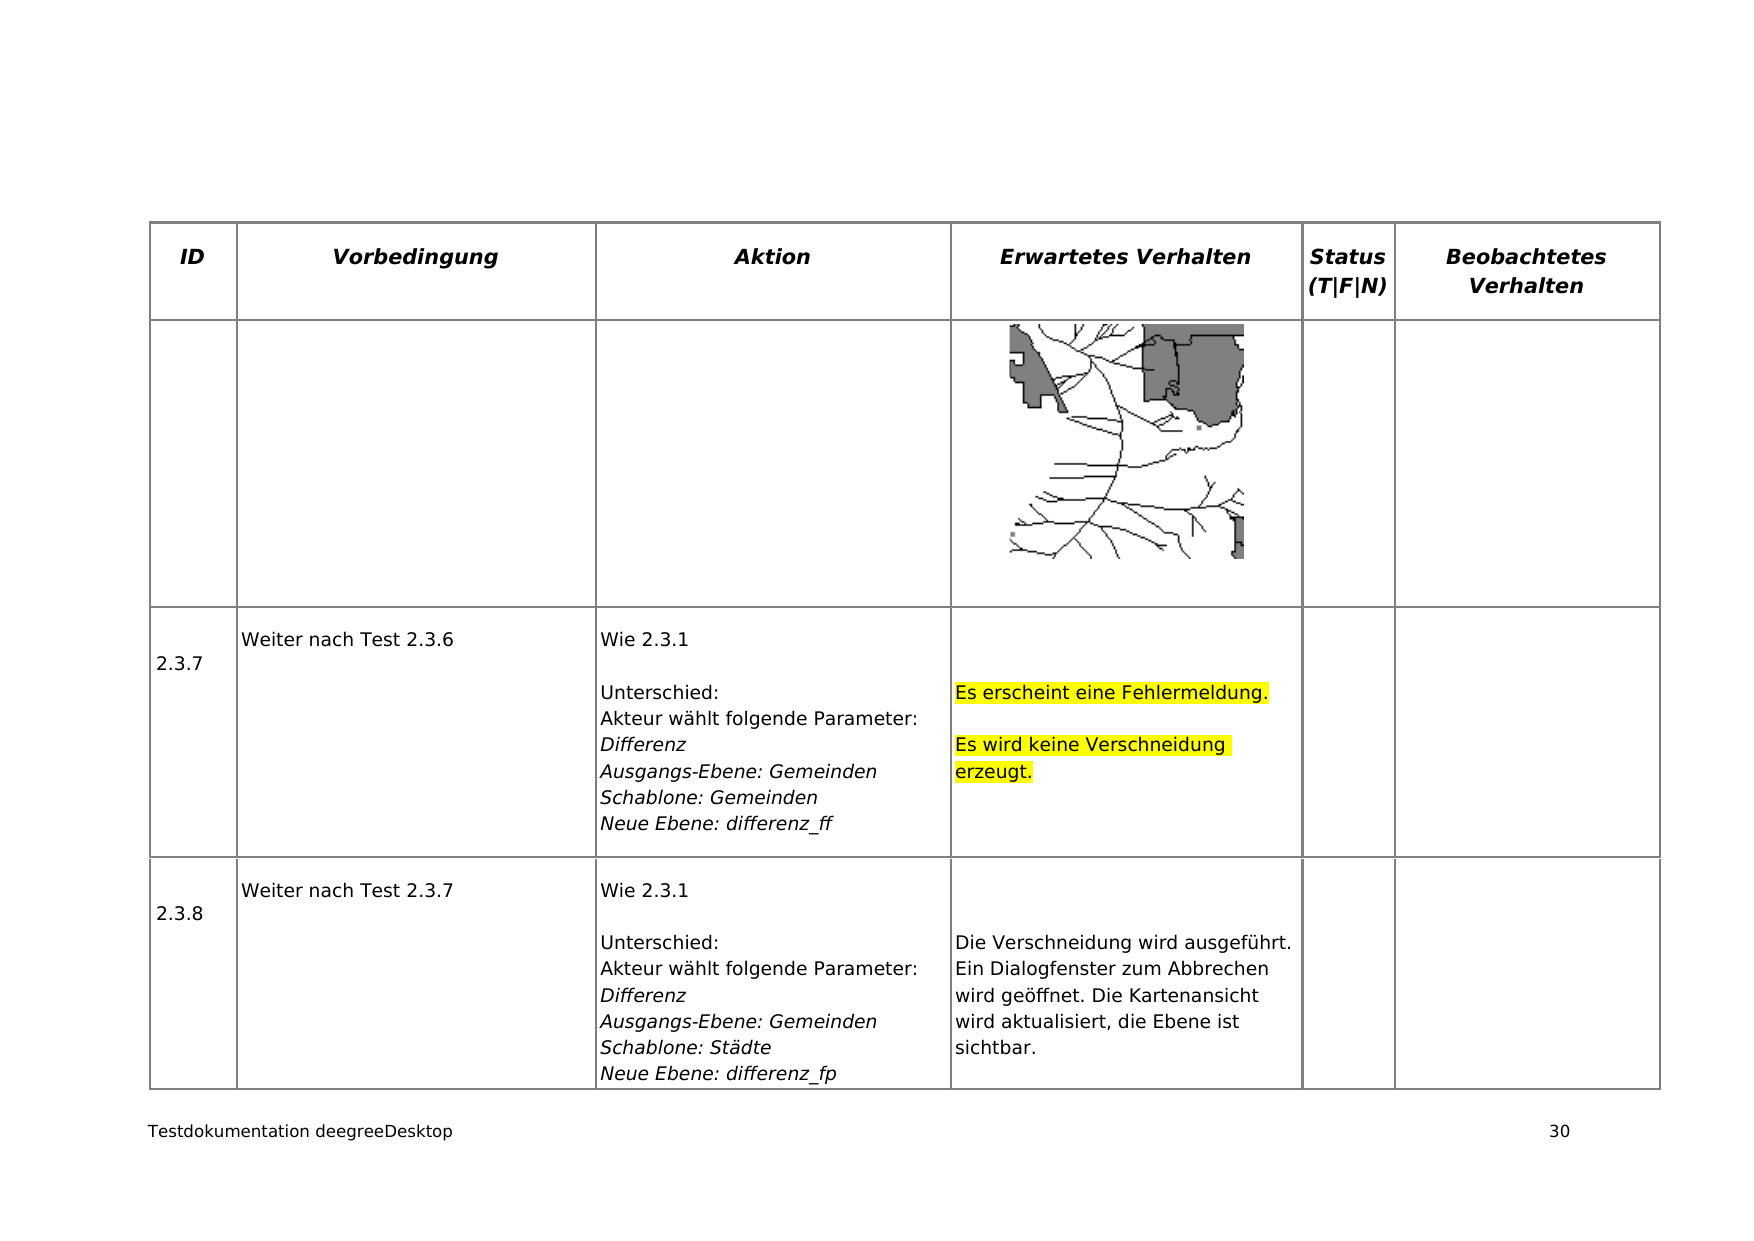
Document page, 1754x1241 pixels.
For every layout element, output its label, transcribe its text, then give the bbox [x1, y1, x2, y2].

table_cell [1396, 608, 1659, 856]
table_cell Wie 2.3.1 Unterschied: Akteur wählt folgende Parameter: Differenz Ausgangs-Ebene: Gemeinden Schablone: Gemeinden Neue Ebene: differenz_ff [597, 608, 950, 856]
table_cell [1304, 859, 1394, 1088]
table_cell [151, 608, 236, 856]
table_cell [1396, 859, 1659, 1088]
table_cell [1304, 321, 1394, 606]
table_cell [1396, 321, 1659, 606]
table_cell Wie 2.3.1 Unterschied: Akteur wählt folgende Parameter: Differenz Ausgangs-Ebene: Gemeinden Schablone: Städte Neue Ebene: differenz_fp [597, 859, 950, 1088]
table_cell Weiter nach Test 2.3.6 [238, 608, 595, 856]
table_header ID [151, 224, 236, 319]
table_cell [151, 321, 236, 606]
table_header Beobachtetes Verhalten [1396, 224, 1659, 319]
picture [1009, 324, 1244, 559]
table_cell [597, 321, 950, 606]
table_cell [952, 321, 1301, 606]
table_cell Die Verschneidung wird ausgeführt. Ein Dialogfenster zum Abbrechen wird geöffnet. Die Kartenansicht wird aktualisiert, die Ebene ist sichtbar. [952, 859, 1301, 1088]
table_header Vorbedingung [238, 224, 595, 319]
table_cell Weiter nach Test 2.3.7 [238, 859, 595, 1088]
table_header Erwartetes Verhalten [952, 224, 1301, 319]
table_cell [151, 859, 236, 1088]
table_header Aktion [597, 224, 950, 319]
table_cell [238, 321, 595, 606]
table_cell Es erscheint eine Fehlermeldung. Es wird keine Verschneidung erzeugt. [952, 608, 1301, 856]
table_header Status (T|F|N) [1304, 224, 1394, 319]
table_cell [1304, 608, 1394, 856]
